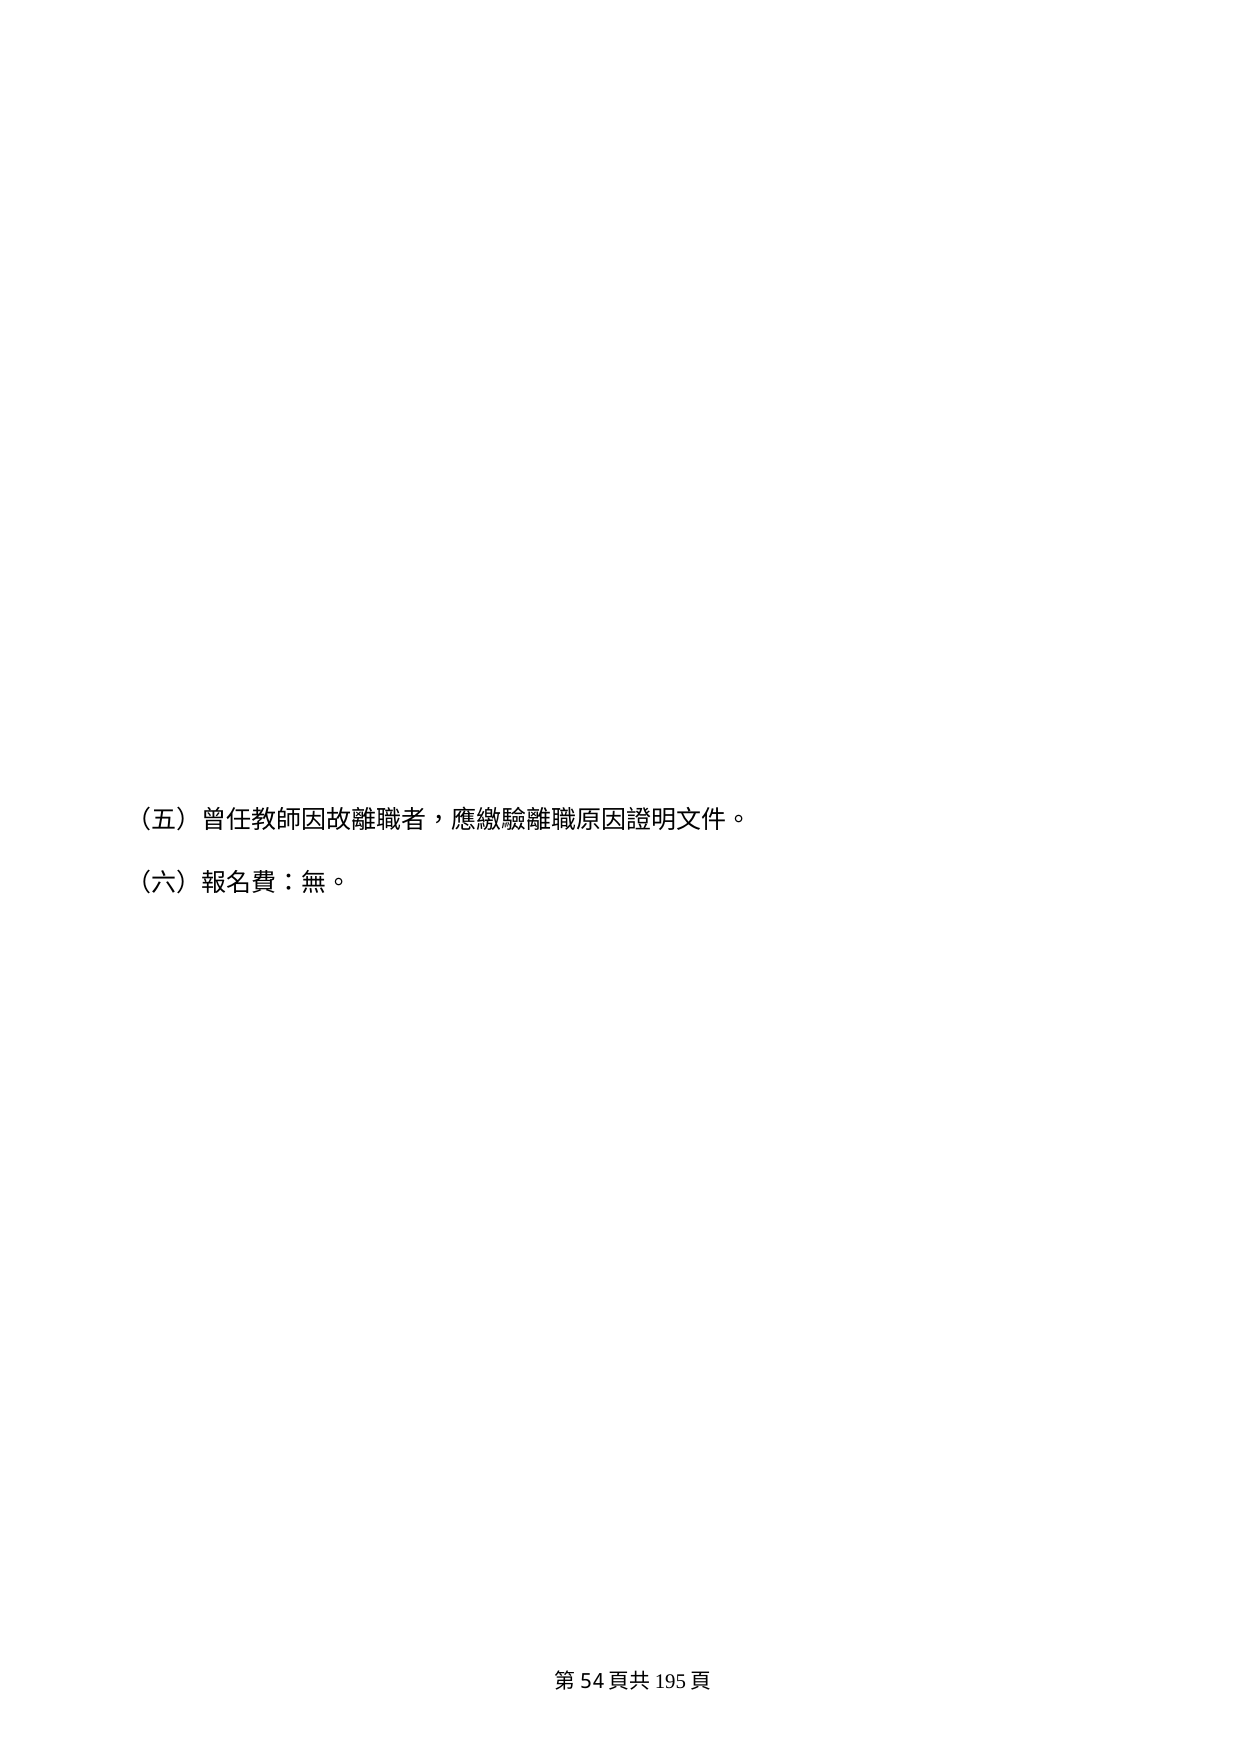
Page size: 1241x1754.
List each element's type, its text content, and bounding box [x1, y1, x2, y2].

text （五）曾任教師因故離職者，應繳驗離職原因證明文件。 [126, 776, 1152, 838]
text （六）報名費：無。 [126, 838, 1152, 901]
